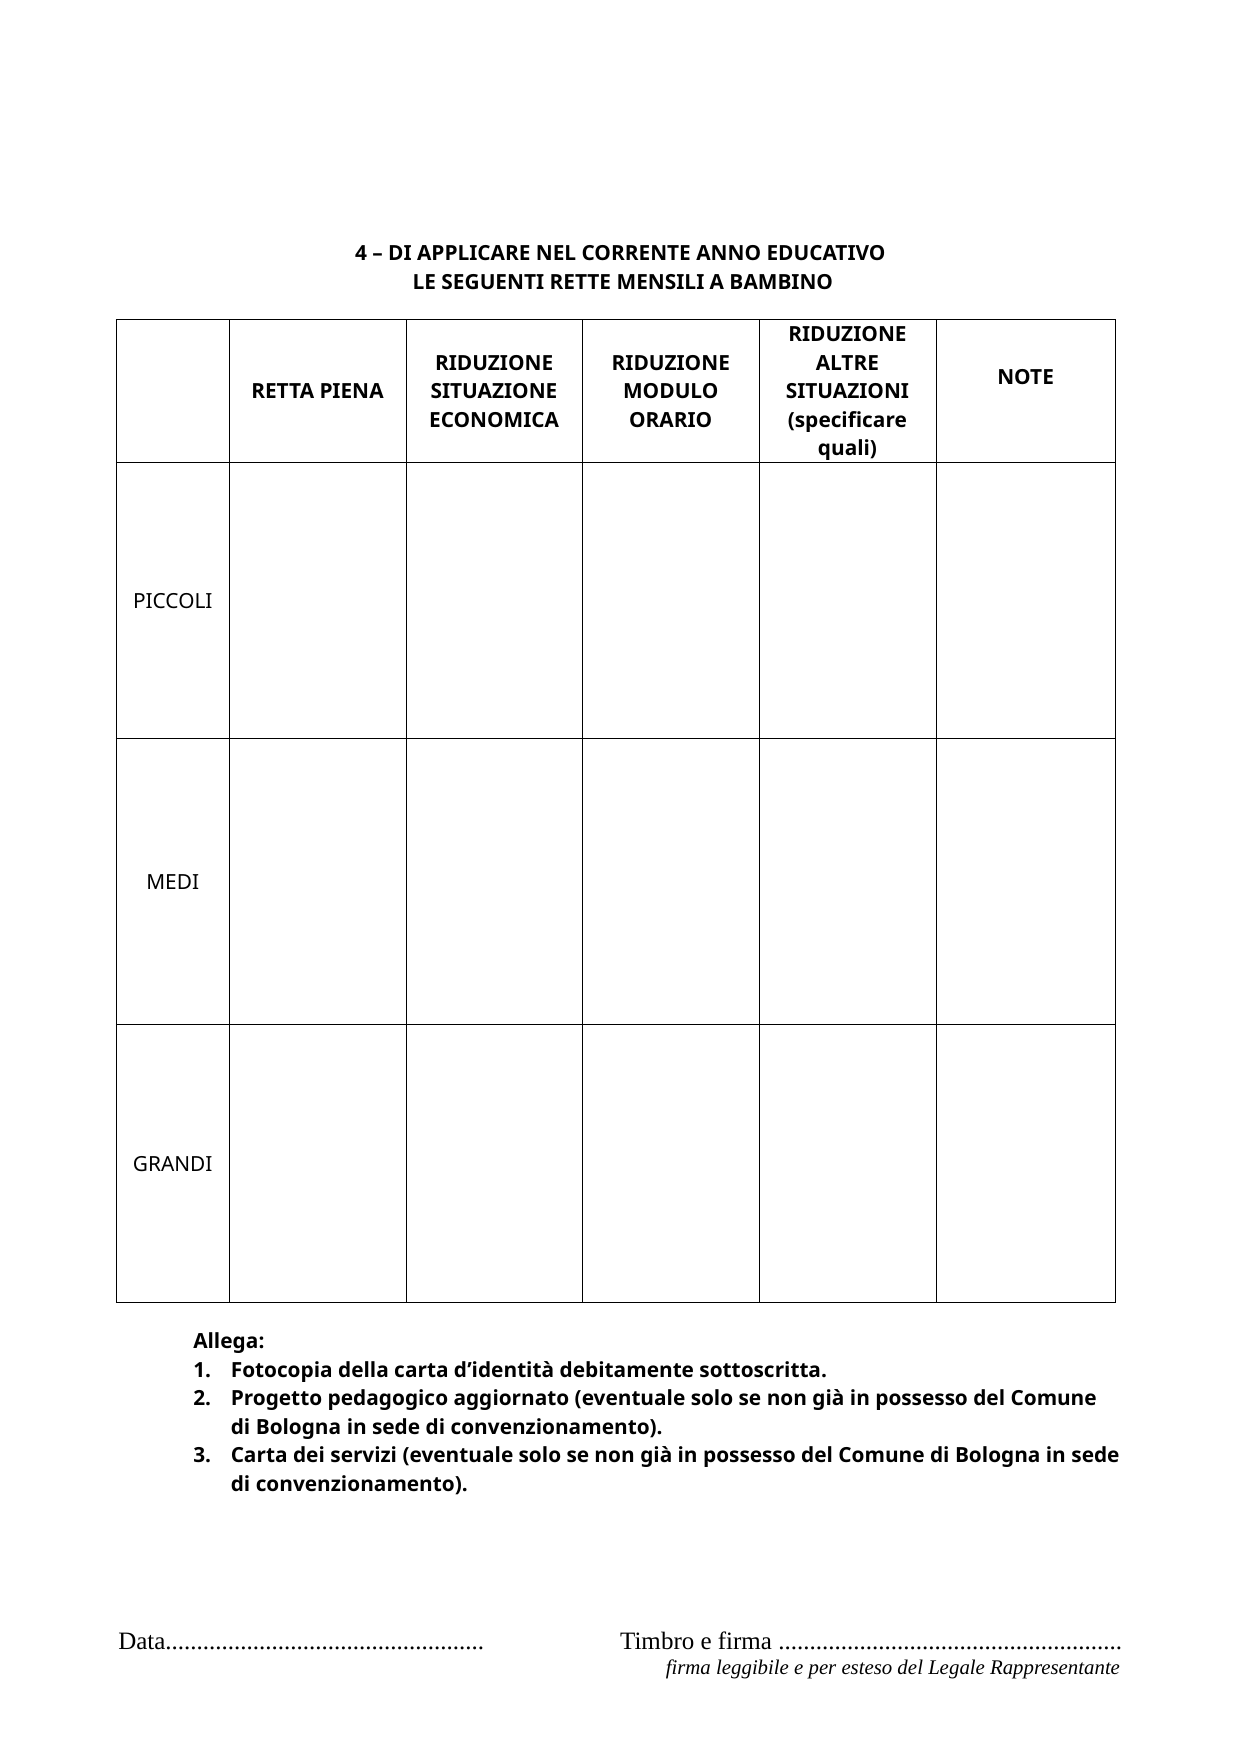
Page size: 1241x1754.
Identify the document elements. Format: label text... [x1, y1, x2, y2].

table_cell [760, 1025, 936, 1302]
table_cell [230, 1025, 406, 1302]
table_header [117, 320, 229, 462]
table_cell [937, 739, 1115, 1024]
table_cell [760, 463, 936, 738]
table_cell [583, 463, 759, 738]
table_cell [230, 463, 406, 738]
table_cell [230, 739, 406, 1024]
table_cell [407, 739, 582, 1024]
table_cell [583, 1025, 759, 1302]
table_cell [760, 739, 936, 1024]
list Progetto pedagogico aggiornato (eventuale solo se non già in possesso del Comune di Bologna in sede di convenzionamento). [193, 1383, 1122, 1440]
table_cell [407, 1025, 582, 1302]
table_cell PICCOLI [117, 463, 229, 738]
table_cell [937, 463, 1115, 738]
table_cell [937, 1025, 1115, 1302]
text LE SEGUENTI RETTE MENSILI A BAMBINO [118, 267, 1122, 295]
table_header RIDUZIONE SITUAZIONE ECONOMICA [407, 320, 582, 462]
table_header RIDUZIONE ALTRE SITUAZIONI (specificare quali) [760, 320, 936, 462]
table_cell GRANDI [117, 1025, 229, 1302]
table_cell [583, 739, 759, 1024]
table_header NOTE [937, 320, 1115, 462]
list Fotocopia della carta d’identità debitamente sottoscritta. [193, 1355, 1122, 1383]
list Carta dei servizi (eventuale solo se non già in possesso del Comune di Bologna in sede di convenzionamento). [193, 1440, 1122, 1497]
table_cell MEDI [117, 739, 229, 1024]
text 4 – DI APPLICARE NEL CORRENTE ANNO EDUCATIVO [118, 238, 1122, 267]
table_header RETTA PIENA [230, 320, 406, 462]
table_header RIDUZIONE MODULO ORARIO [583, 320, 759, 462]
text Allega: [193, 1326, 1122, 1355]
table_cell [407, 463, 582, 738]
